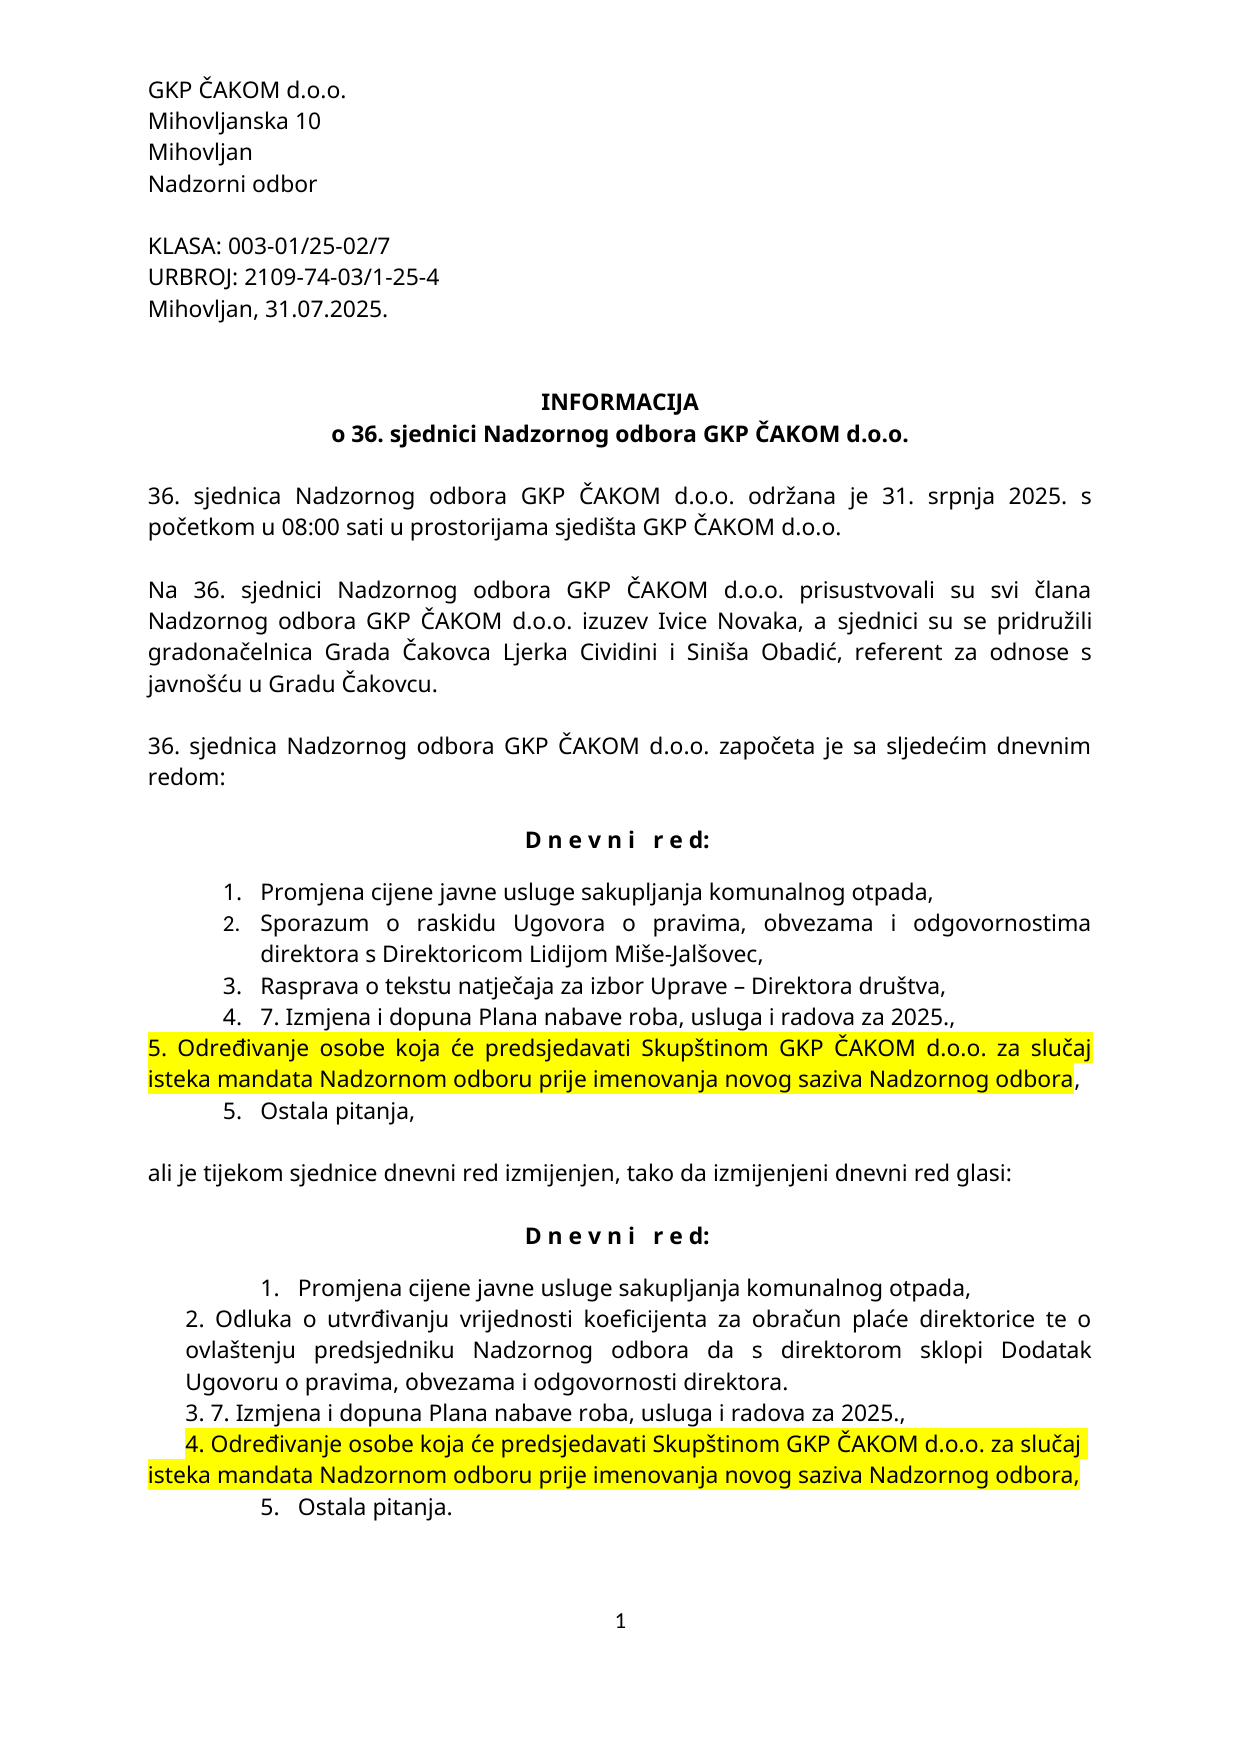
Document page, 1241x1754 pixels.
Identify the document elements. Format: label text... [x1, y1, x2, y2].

list Ostala pitanja. [260, 1490, 1093, 1522]
text Mihovljan, 31.07.2025. [148, 292, 1093, 324]
list 7. Izmjena i dopuna Plana nabave roba, usluga i radova za 2025., [223, 1001, 1093, 1032]
list Sporazum o raskidu Ugovora o pravima, obvezama i odgovornostima direktora s Direktoricom Lidijom Miše-Jalšovec, [223, 907, 1093, 969]
text 2. Odluka o utvrđivanju vrijednosti koeficijenta za obračun plaće direktorice te o ovlaštenju predsjedniku Nadzornog odbora da s direktorom sklopi Dodatak Ugovoru o pravima, obvezama i odgovornosti direktora. [185, 1303, 1093, 1397]
list Promjena cijene javne usluge sakupljanja komunalnog otpada, [223, 876, 1093, 907]
text GKP ČAKOM d.o.o. [148, 74, 1093, 105]
text 36. sjednica Nadzornog odbora GKP ČAKOM d.o.o. održana je 31. srpnja 2025. s početkom u 08:00 sati u prostorijama sjedišta GKP ČAKOM d.o.o. [148, 480, 1093, 542]
text Mihovljanska 10 [148, 105, 1093, 136]
text o 36. sjednici Nadzornog odbora GKP ČAKOM d.o.o. [148, 417, 1093, 449]
text ali je tijekom sjednice dnevni red izmijenjen, tako da izmijenjeni dnevni red glasi: [148, 1157, 1093, 1188]
text INFORMACIJA [148, 386, 1093, 417]
text Nadzorni odbor [148, 167, 1093, 199]
text 36. sjednica Nadzornog odbora GKP ČAKOM d.o.o. započeta je sa sljedećim dnevnim redom: [148, 730, 1093, 792]
text KLASA: 003-01/25-02/7 [148, 230, 1093, 261]
text 4. Određivanje osobe koja će predsjedavati Skupštinom GKP ČAKOM d.o.o. za slučaj isteka mandata Nadzornom odboru prije imenovanja novog saziva Nadzornog odbora, [148, 1428, 1093, 1490]
list Rasprava o tekstu natječaja za izbor Uprave – Direktora društva, [223, 969, 1093, 1001]
text 5. Određivanje osobe koja će predsjedavati Skupštinom GKP ČAKOM d.o.o. za slučaj isteka mandata Nadzornom odboru prije imenovanja novog saziva Nadzornog odbora, [148, 1032, 1093, 1094]
text D n e v n i r e d: [148, 1219, 1093, 1251]
text Mihovljan [148, 136, 1093, 167]
list Ostala pitanja, [223, 1094, 1093, 1126]
list Promjena cijene javne usluge sakupljanja komunalnog otpada, [260, 1272, 1093, 1303]
text D n e v n i r e d: [148, 824, 1093, 855]
text 3. 7. Izmjena i dopuna Plana nabave roba, usluga i radova za 2025., [148, 1397, 1093, 1428]
text Na 36. sjednici Nadzornog odbora GKP ČAKOM d.o.o. prisustvovali su svi člana Nadzornog odbora GKP ČAKOM d.o.o. izuzev Ivice Novaka, a sjednici su se pridružili gradonačelnica Grada Čakovca Ljerka Cividini i Siniša Obadić, referent za odnose s javnošću u Gradu Čakovcu. [148, 574, 1093, 699]
text URBROJ: 2109-74-03/1-25-4 [148, 261, 1093, 292]
